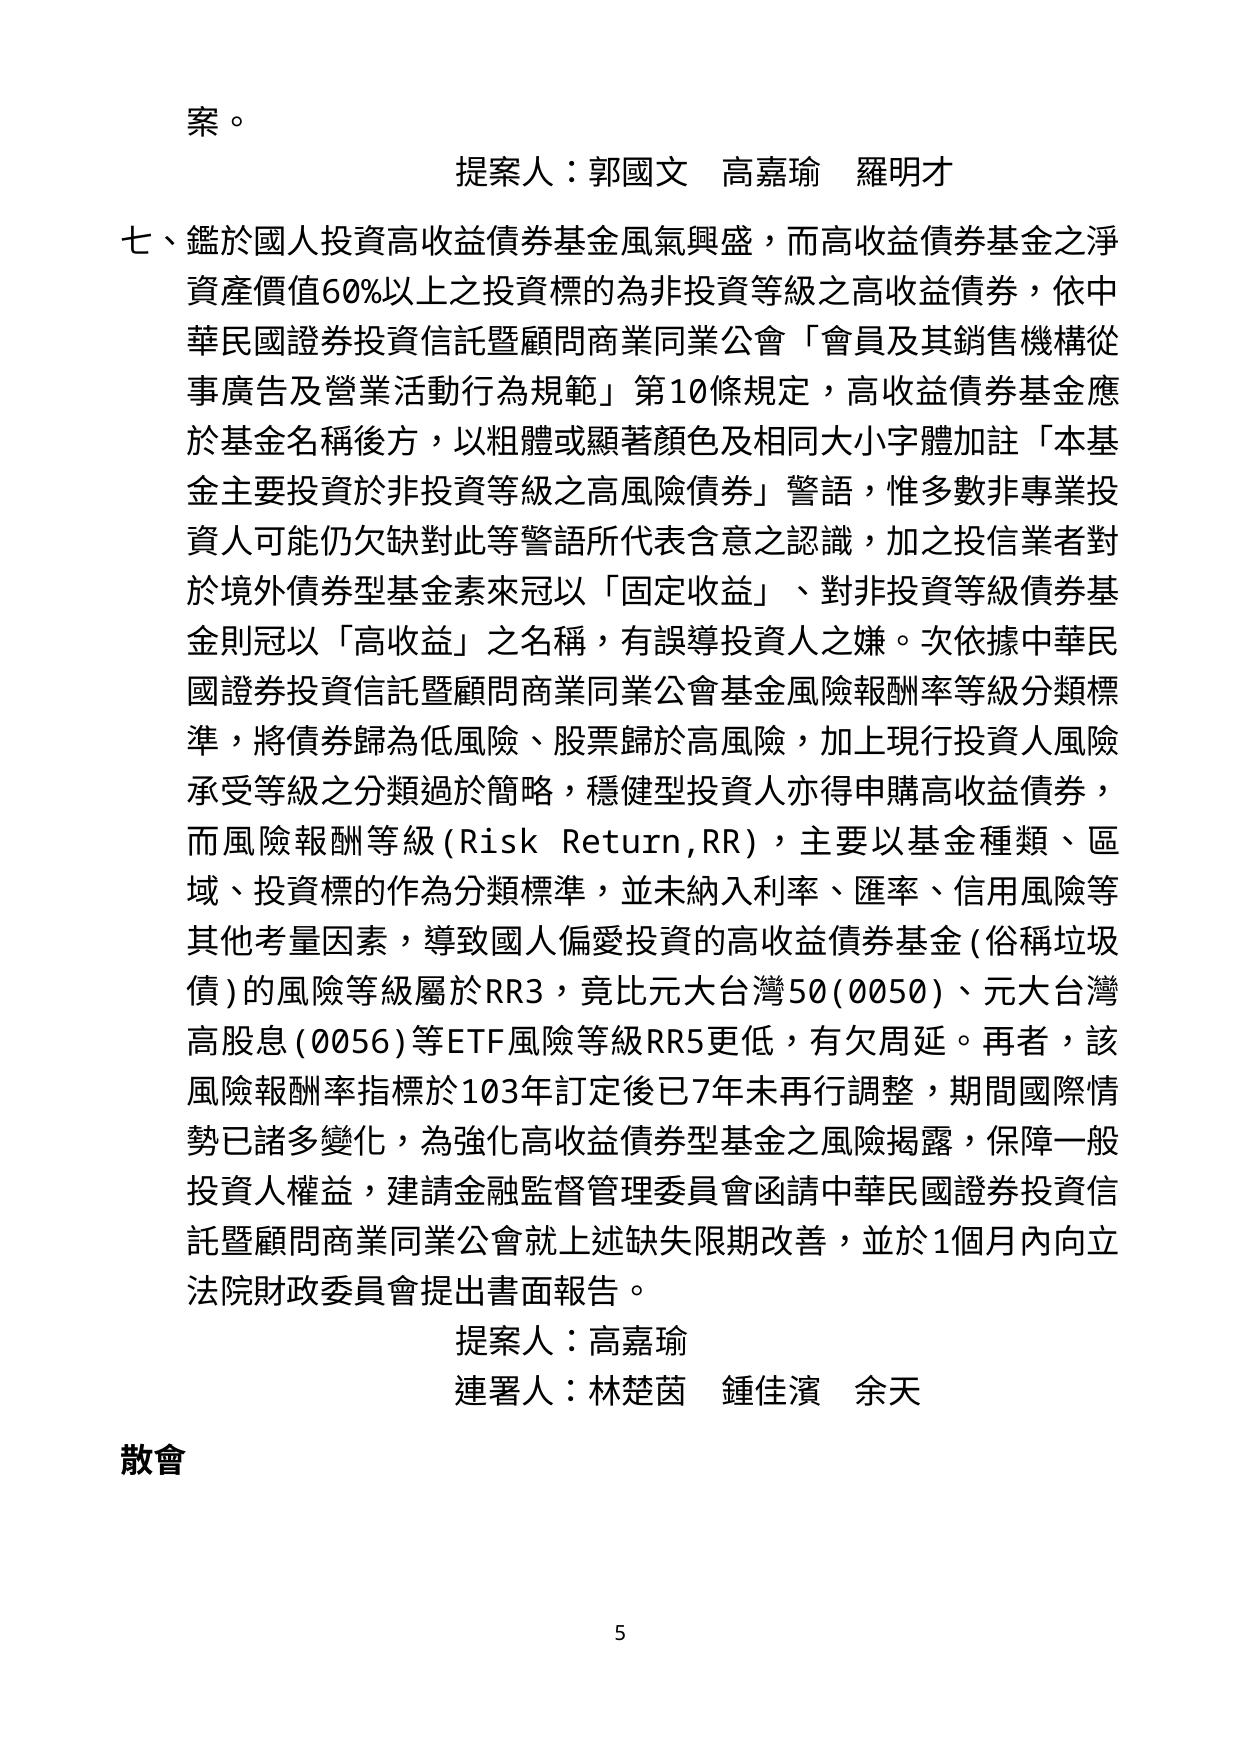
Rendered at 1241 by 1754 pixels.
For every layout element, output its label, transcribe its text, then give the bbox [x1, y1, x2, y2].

text 散會 [120, 1432, 1120, 1482]
text 七、鑑於國人投資高收益債券基金風氣興盛，而高收益債券基金之淨資產價值60%以上之投資標的為非投資等級之高收益債券，依中華民國證券投資信託暨顧問商業同業公會「會員及其銷售機構從事廣告及營業活動行為規範」第10條規定，高收益債券基金應於基金名稱後方，以粗體或顯著顏色及相同大小字體加註「本基金主要投資於非投資等級之高風險債券」警語，惟多數非專業投資人可能仍欠缺對此等警語所代表含意之認識，加之投信業者對於境外債券型基金素來冠以「固定收益」、對非投資等級債券基金則冠以「高收益」之名稱，有誤導投資人之嫌。次依據中華民國證券投資信託暨顧問商業同業公會基金風險報酬率等級分類標準，將債券歸為低風險、股票歸於高風險，加上現行投資人風險承受等級之分類過於簡略，穩健型投資人亦得申購高收益債券，而風險報酬等級(Risk Return,RR)，主要以基金種類、區域、投資標的作為分類標準，並未納入利率、匯率、信用風險等其他考量因素，導致國人偏愛投資的高收益債券基金(俗稱垃圾債)的風險等級屬於RR3，竟比元大台灣50(0050)、元大台灣高股息(0056)等ETF風險等級RR5更低，有欠周延。再者，該風險報酬率指標於103年訂定後已7年未再行調整，期間國際情勢已諸多變化，為強化高收益債券型基金之風險揭露，保障一般投資人權益，建請金融監督管理委員會函請中華民國證券投資信託暨顧問商業同業公會就上述缺失限期改善，並於1個月內向立法院財政委員會提出書面報告。 [120, 213, 1120, 1313]
text 提案人：高嘉瑜 [122, 1313, 1120, 1363]
text 案。 [120, 94, 1120, 144]
text 提案人：郭國文 高嘉瑜 羅明才 [122, 144, 1120, 194]
text 連署人：林楚茵 鍾佳濱 余天 [121, 1363, 1120, 1413]
